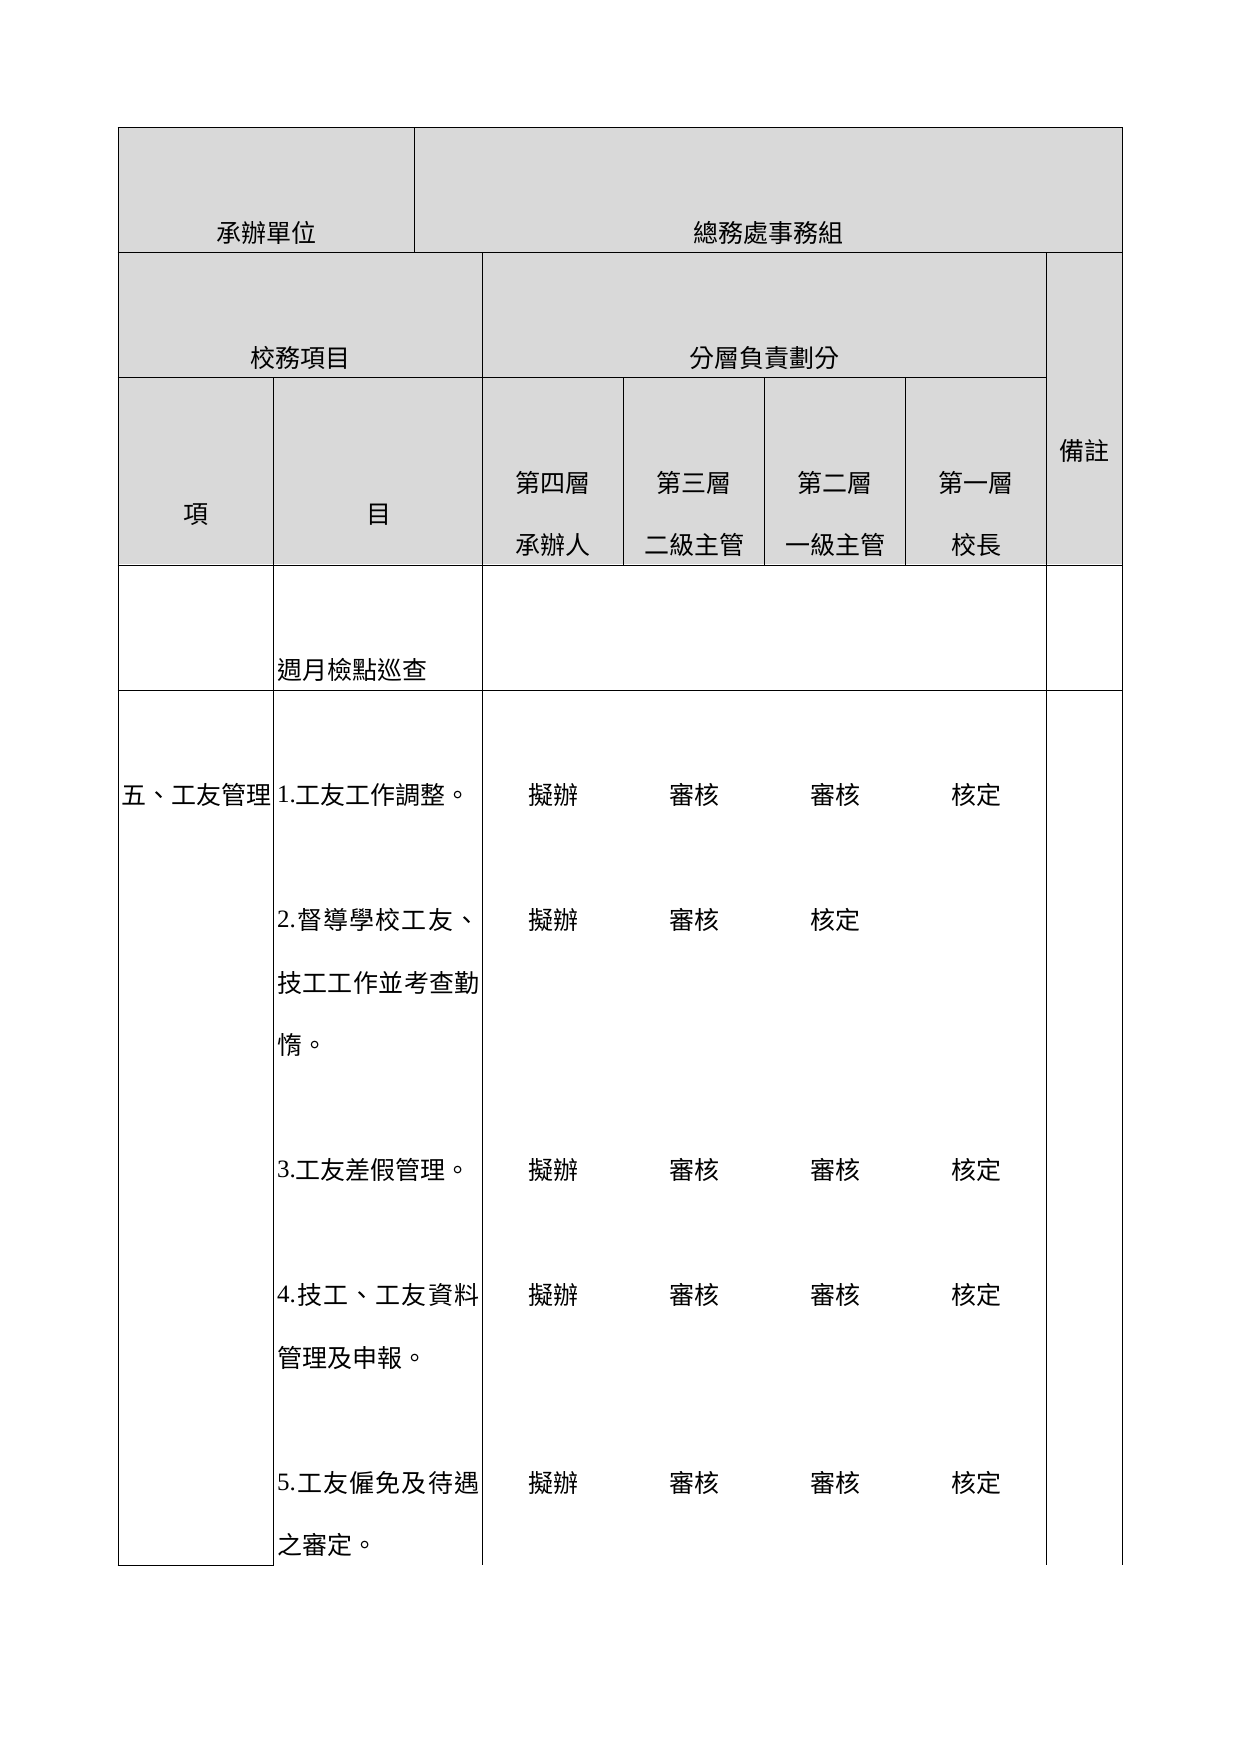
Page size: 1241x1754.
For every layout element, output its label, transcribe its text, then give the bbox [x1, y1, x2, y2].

table_cell [1047, 1065, 1122, 1189]
table_cell 審核 [764, 1065, 905, 1189]
table_cell 項 [119, 378, 273, 564]
table_cell 第三層 二級主管 [624, 378, 764, 564]
table_cell 審核 [624, 815, 764, 1064]
table_cell 擬辦 [483, 1065, 623, 1189]
table_cell [119, 566, 273, 689]
table_cell 核定 [905, 1190, 1046, 1377]
table_cell 審核 [624, 1377, 764, 1564]
table_cell 第四層 承辦人 [483, 378, 623, 564]
table_cell 第一層 校長 [906, 378, 1046, 564]
table_cell [905, 815, 1046, 1064]
table_header 總務處事務組 [415, 128, 1122, 252]
table_header 承辦單位 [119, 128, 414, 252]
table_cell 1.工友工作調整。 [274, 691, 482, 814]
table_cell 擬辦 [483, 1190, 623, 1377]
table_cell 核定 [905, 1065, 1046, 1189]
table_cell [1047, 1190, 1122, 1377]
table_cell 週月檢點巡查 [274, 566, 482, 689]
table_cell 審核 [624, 1190, 764, 1377]
table_cell 審核 [764, 1190, 905, 1377]
table_cell 擬辦 [483, 1377, 623, 1564]
table_cell 審核 [764, 1377, 905, 1564]
table_cell [624, 566, 764, 689]
table_cell 第二層 一級主管 [765, 378, 905, 564]
table_cell 核定 [764, 815, 905, 1064]
table_cell 核定 [905, 691, 1046, 814]
table_cell 2.督導學校工友、技工工作並考查勤惰。 [274, 815, 482, 1064]
table_cell [905, 566, 1046, 689]
table_cell 3.工友差假管理。 [274, 1065, 482, 1189]
table_cell 五、工友管理 [119, 691, 273, 1564]
table_cell [1047, 566, 1122, 689]
table_cell [764, 566, 905, 689]
table_cell 審核 [764, 691, 905, 814]
table_cell 校務項目 [119, 253, 482, 377]
table_cell 目 [274, 378, 482, 564]
table_cell 4.技工、工友資料管理及申報。 [274, 1190, 482, 1377]
table_cell 擬辦 [483, 691, 623, 814]
table_cell 5.工友僱免及待遇之審定。 [274, 1377, 482, 1564]
table_cell [1047, 815, 1122, 1064]
table_cell 備註 [1047, 253, 1122, 564]
table_cell 分層負責劃分 [483, 253, 1046, 377]
table_cell 審核 [624, 691, 764, 814]
table_cell [483, 566, 623, 689]
table_cell 審核 [624, 1065, 764, 1189]
table_cell [1047, 691, 1122, 814]
table_cell 擬辦 [483, 815, 623, 1064]
table_cell [1047, 1377, 1122, 1564]
table_cell 核定 [905, 1377, 1046, 1564]
